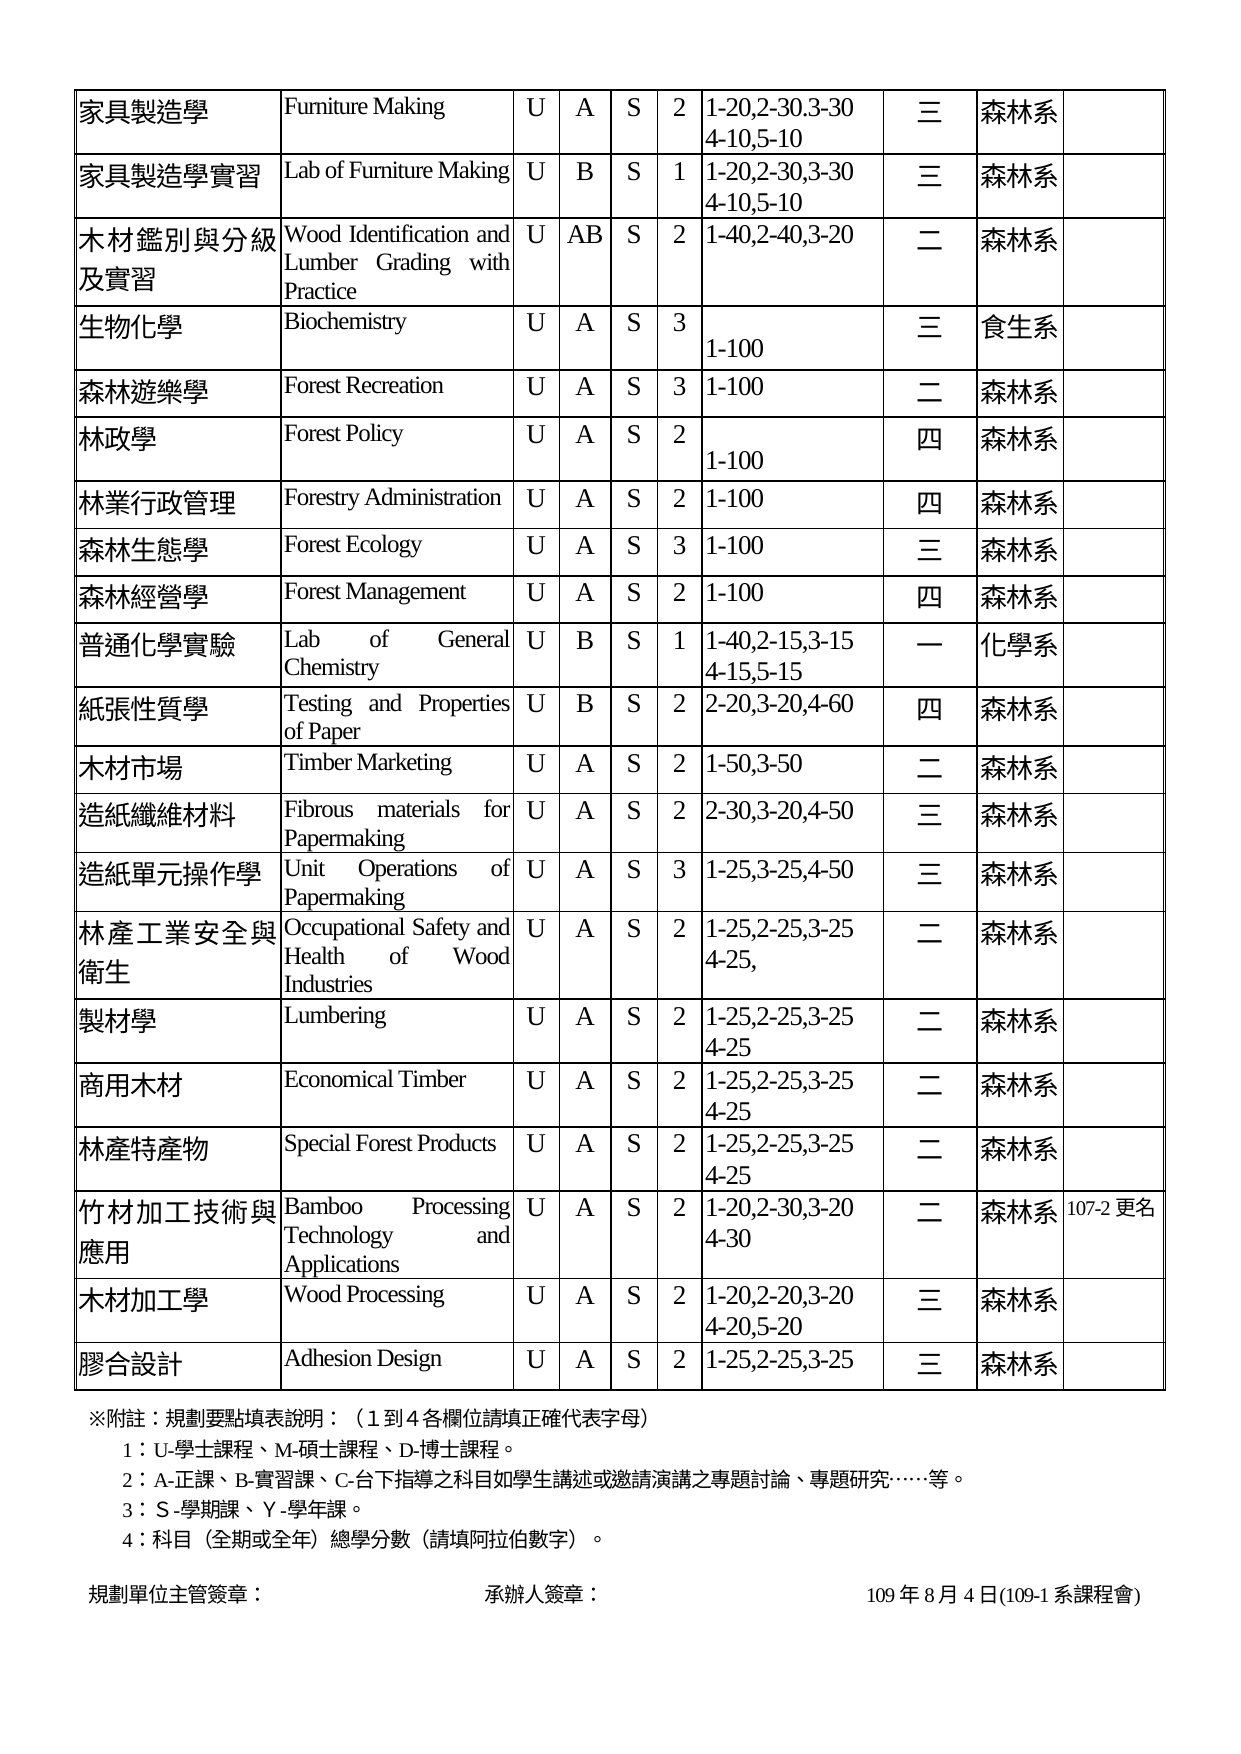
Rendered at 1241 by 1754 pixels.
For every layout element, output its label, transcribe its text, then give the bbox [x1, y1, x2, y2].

table_cell 木材鑑別與分級及實習 [77, 219, 280, 305]
table_cell 森林系 [978, 794, 1063, 851]
table_cell S [612, 1192, 657, 1278]
table_cell 2-20,3-20,4-60 [703, 688, 883, 745]
table_cell A [560, 482, 610, 528]
table_cell 2 [658, 912, 701, 998]
table_cell 二 [884, 219, 976, 305]
table_cell Special Forest Products [282, 1128, 513, 1190]
table_cell 1 [658, 624, 701, 686]
table_cell 2 [658, 577, 701, 622]
table_cell S [612, 794, 657, 851]
table_cell 家具製造學實習 [77, 155, 280, 217]
table_cell U [514, 482, 559, 528]
table_cell [1064, 747, 1163, 792]
table_cell 二 [884, 1128, 976, 1190]
table_cell Economical Timber [282, 1064, 513, 1126]
table_cell A [560, 577, 610, 622]
table_cell [1064, 91, 1163, 153]
table_cell 3 [658, 371, 701, 416]
table_cell 三 [884, 529, 976, 575]
table_cell 1-20,2-30,3-20 4-30 [703, 1192, 883, 1278]
table_cell S [612, 1000, 657, 1062]
table_cell 森林系 [978, 1192, 1063, 1278]
table_cell [1064, 307, 1163, 369]
table_cell 2 [658, 688, 701, 745]
table_cell 木材市場 [77, 747, 280, 792]
table_cell 森林系 [978, 1064, 1063, 1126]
table_cell S [612, 624, 657, 686]
table_cell U [514, 794, 559, 851]
table_cell Lab of Furniture Making [282, 155, 513, 217]
table_cell 森林遊樂學 [77, 371, 280, 416]
table_cell [1064, 794, 1163, 851]
table_cell 1-40,2-40,3-20 [703, 219, 883, 305]
table_cell [1064, 418, 1163, 480]
table_cell 森林生態學 [77, 529, 280, 575]
table_cell Forest Management [282, 577, 513, 622]
table_cell 森林系 [978, 1000, 1063, 1062]
table_cell 三 [884, 91, 976, 153]
table_cell 森林經營學 [77, 577, 280, 622]
table_cell 2 [658, 1000, 701, 1062]
table_cell 1-100 [703, 577, 883, 622]
table_cell 四 [884, 418, 976, 480]
table_cell 1-20,2-20,3-20 4-20,5-20 [703, 1279, 883, 1342]
table_cell U [514, 853, 559, 911]
table_cell S [612, 91, 657, 153]
table_cell U [514, 577, 559, 622]
table_cell 森林系 [978, 155, 1063, 217]
table_cell Bamboo Processing Technology and Applications [282, 1192, 513, 1278]
table_cell 森林系 [978, 1279, 1063, 1342]
table_cell [1064, 1064, 1163, 1126]
table_cell 四 [884, 577, 976, 622]
table_cell S [612, 529, 657, 575]
table_cell 森林系 [978, 1343, 1063, 1389]
table_cell A [560, 529, 610, 575]
table_cell [1064, 1128, 1163, 1190]
table_cell U [514, 1128, 559, 1190]
table_cell [1064, 371, 1163, 416]
table_cell U [514, 1279, 559, 1342]
table_cell 造紙纖維材料 [77, 794, 280, 851]
table_cell 2 [658, 1064, 701, 1126]
table_cell [1064, 912, 1163, 998]
table_cell 紙張性質學 [77, 688, 280, 745]
table_cell 1-40,2-15,3-15 4-15,5-15 [703, 624, 883, 686]
table_cell 森林系 [978, 577, 1063, 622]
table_cell 2 [658, 747, 701, 792]
table_cell A [560, 1279, 610, 1342]
table_cell S [612, 1279, 657, 1342]
table_cell [1064, 853, 1163, 911]
table_cell 1-100 [703, 529, 883, 575]
table_cell [1064, 1000, 1163, 1062]
table_cell 2-30,3-20,4-50 [703, 794, 883, 851]
table_cell S [612, 1343, 657, 1389]
table_cell S [612, 853, 657, 911]
table_cell Lab of General Chemistry [282, 624, 513, 686]
table_cell 造紙單元操作學 [77, 853, 280, 911]
table_cell A [560, 912, 610, 998]
table_cell 林政學 [77, 418, 280, 480]
table_cell 三 [884, 794, 976, 851]
table_cell 生物化學 [77, 307, 280, 369]
table_cell 二 [884, 1064, 976, 1126]
table_cell 2 [658, 418, 701, 480]
table_cell 四 [884, 688, 976, 745]
table_cell U [514, 688, 559, 745]
table_cell [1064, 1343, 1163, 1389]
table_cell [1064, 219, 1163, 305]
table_cell 1-100 [703, 482, 883, 528]
table_cell Testing and Properties of Paper [282, 688, 513, 745]
table_cell 木材加工學 [77, 1279, 280, 1342]
table_cell 1-20,2-30.3-30 4-10,5-10 [703, 91, 883, 153]
table_cell S [612, 219, 657, 305]
table_cell 森林系 [978, 1128, 1063, 1190]
table_cell 森林系 [978, 219, 1063, 305]
table_cell 1-50,3-50 [703, 747, 883, 792]
table_cell 1-25,2-25,3-25 4-25 [703, 1000, 883, 1062]
table_cell 膠合設計 [77, 1343, 280, 1389]
table_cell S [612, 688, 657, 745]
table_cell [1064, 688, 1163, 745]
table_cell A [560, 1343, 610, 1389]
table_cell 森林系 [978, 912, 1063, 998]
table_cell 2 [658, 1192, 701, 1278]
table_cell 二 [884, 1192, 976, 1278]
table_cell S [612, 577, 657, 622]
table_cell 家具製造學 [77, 91, 280, 153]
table_cell 2 [658, 219, 701, 305]
table_cell 1-20,2-30,3-30 4-10,5-10 [703, 155, 883, 217]
table_cell [1064, 624, 1163, 686]
table_cell B [560, 688, 610, 745]
table_cell 二 [884, 747, 976, 792]
table_cell U [514, 1343, 559, 1389]
table_cell Forest Ecology [282, 529, 513, 575]
table_cell A [560, 307, 610, 369]
table_cell 製材學 [77, 1000, 280, 1062]
table_cell Fibrous materials for Papermaking [282, 794, 513, 851]
table_cell Forest Recreation [282, 371, 513, 416]
table_cell 2 [658, 91, 701, 153]
table_cell 1-25,2-25,3-25 4-25 [703, 1064, 883, 1126]
table_cell S [612, 482, 657, 528]
table_cell 2 [658, 482, 701, 528]
table_cell 1-100 [703, 371, 883, 416]
table_cell 森林系 [978, 371, 1063, 416]
table_cell S [612, 1128, 657, 1190]
table_cell S [612, 912, 657, 998]
table_cell S [612, 155, 657, 217]
table_cell 三 [884, 307, 976, 369]
table_cell 森林系 [978, 418, 1063, 480]
table_cell A [560, 1064, 610, 1126]
table_cell A [560, 91, 610, 153]
table_cell 森林系 [978, 688, 1063, 745]
table_cell A [560, 1000, 610, 1062]
table_cell 3 [658, 307, 701, 369]
table_cell A [560, 794, 610, 851]
table_cell 1 [658, 155, 701, 217]
table_cell 林業行政管理 [77, 482, 280, 528]
table_cell U [514, 155, 559, 217]
table_cell 1-25,2-25,3-25 [703, 1343, 883, 1389]
table_cell [1064, 155, 1163, 217]
table_cell 食生系 [978, 307, 1063, 369]
table_cell 林產特產物 [77, 1128, 280, 1190]
table_cell 2 [658, 1343, 701, 1389]
table_cell 二 [884, 912, 976, 998]
table_cell 3 [658, 853, 701, 911]
table_cell 三 [884, 1343, 976, 1389]
table_cell 四 [884, 482, 976, 528]
table_cell S [612, 1064, 657, 1126]
table_cell U [514, 307, 559, 369]
table_cell Unit Operations of Papermaking [282, 853, 513, 911]
table_cell Adhesion Design [282, 1343, 513, 1389]
table_cell U [514, 1064, 559, 1126]
table_cell 二 [884, 1000, 976, 1062]
table_cell Biochemistry [282, 307, 513, 369]
table_cell S [612, 307, 657, 369]
table_cell 1-25,2-25,3-25 4-25, [703, 912, 883, 998]
table_cell U [514, 1192, 559, 1278]
table_cell A [560, 1128, 610, 1190]
table_cell U [514, 1000, 559, 1062]
table_cell Lumbering [282, 1000, 513, 1062]
table_cell A [560, 418, 610, 480]
table_cell Wood Processing [282, 1279, 513, 1342]
table_cell 森林系 [978, 482, 1063, 528]
table_cell [1064, 529, 1163, 575]
table_cell [1064, 482, 1163, 528]
table_cell 三 [884, 155, 976, 217]
table_cell 107-2更名 [1064, 1192, 1163, 1278]
table_cell 1-100 [703, 307, 883, 369]
table_cell 2 [658, 1128, 701, 1190]
table_cell 竹材加工技術與應用 [77, 1192, 280, 1278]
table_cell Furniture Making [282, 91, 513, 153]
table_cell Forest Policy [282, 418, 513, 480]
table_cell U [514, 91, 559, 153]
table_cell B [560, 624, 610, 686]
table_cell 二 [884, 371, 976, 416]
table_cell 一 [884, 624, 976, 686]
table_cell Wood Identification and Lumber Grading with Practice [282, 219, 513, 305]
table_cell AB [560, 219, 610, 305]
table_cell 2 [658, 794, 701, 851]
table_cell B [560, 155, 610, 217]
table_cell 商用木材 [77, 1064, 280, 1126]
table_cell 1-25,2-25,3-25 4-25 [703, 1128, 883, 1190]
table_cell S [612, 371, 657, 416]
table_cell Forestry Administration [282, 482, 513, 528]
table_cell A [560, 371, 610, 416]
table_cell U [514, 529, 559, 575]
table_cell U [514, 912, 559, 998]
table_cell 森林系 [978, 853, 1063, 911]
table_cell A [560, 747, 610, 792]
table_cell U [514, 418, 559, 480]
table_cell 1-25,3-25,4-50 [703, 853, 883, 911]
table_cell [1064, 1279, 1163, 1342]
table_cell 三 [884, 1279, 976, 1342]
table_cell S [612, 418, 657, 480]
table_cell 3 [658, 529, 701, 575]
table_cell A [560, 853, 610, 911]
table_cell U [514, 747, 559, 792]
table_cell U [514, 624, 559, 686]
table_cell A [560, 1192, 610, 1278]
table_cell 森林系 [978, 91, 1063, 153]
table_cell Timber Marketing [282, 747, 513, 792]
table_cell U [514, 371, 559, 416]
table_cell 森林系 [978, 747, 1063, 792]
table_cell 1-100 [703, 418, 883, 480]
table_cell S [612, 747, 657, 792]
table_cell U [514, 219, 559, 305]
table_cell 2 [658, 1279, 701, 1342]
table_cell 普通化學實驗 [77, 624, 280, 686]
table_cell 三 [884, 853, 976, 911]
table_cell 森林系 [978, 529, 1063, 575]
table_cell [1064, 577, 1163, 622]
table_cell Occupational Safety and Health of Wood Industries [282, 912, 513, 998]
table_cell 林產工業安全與衛生 [77, 912, 280, 998]
table_cell 化學系 [978, 624, 1063, 686]
